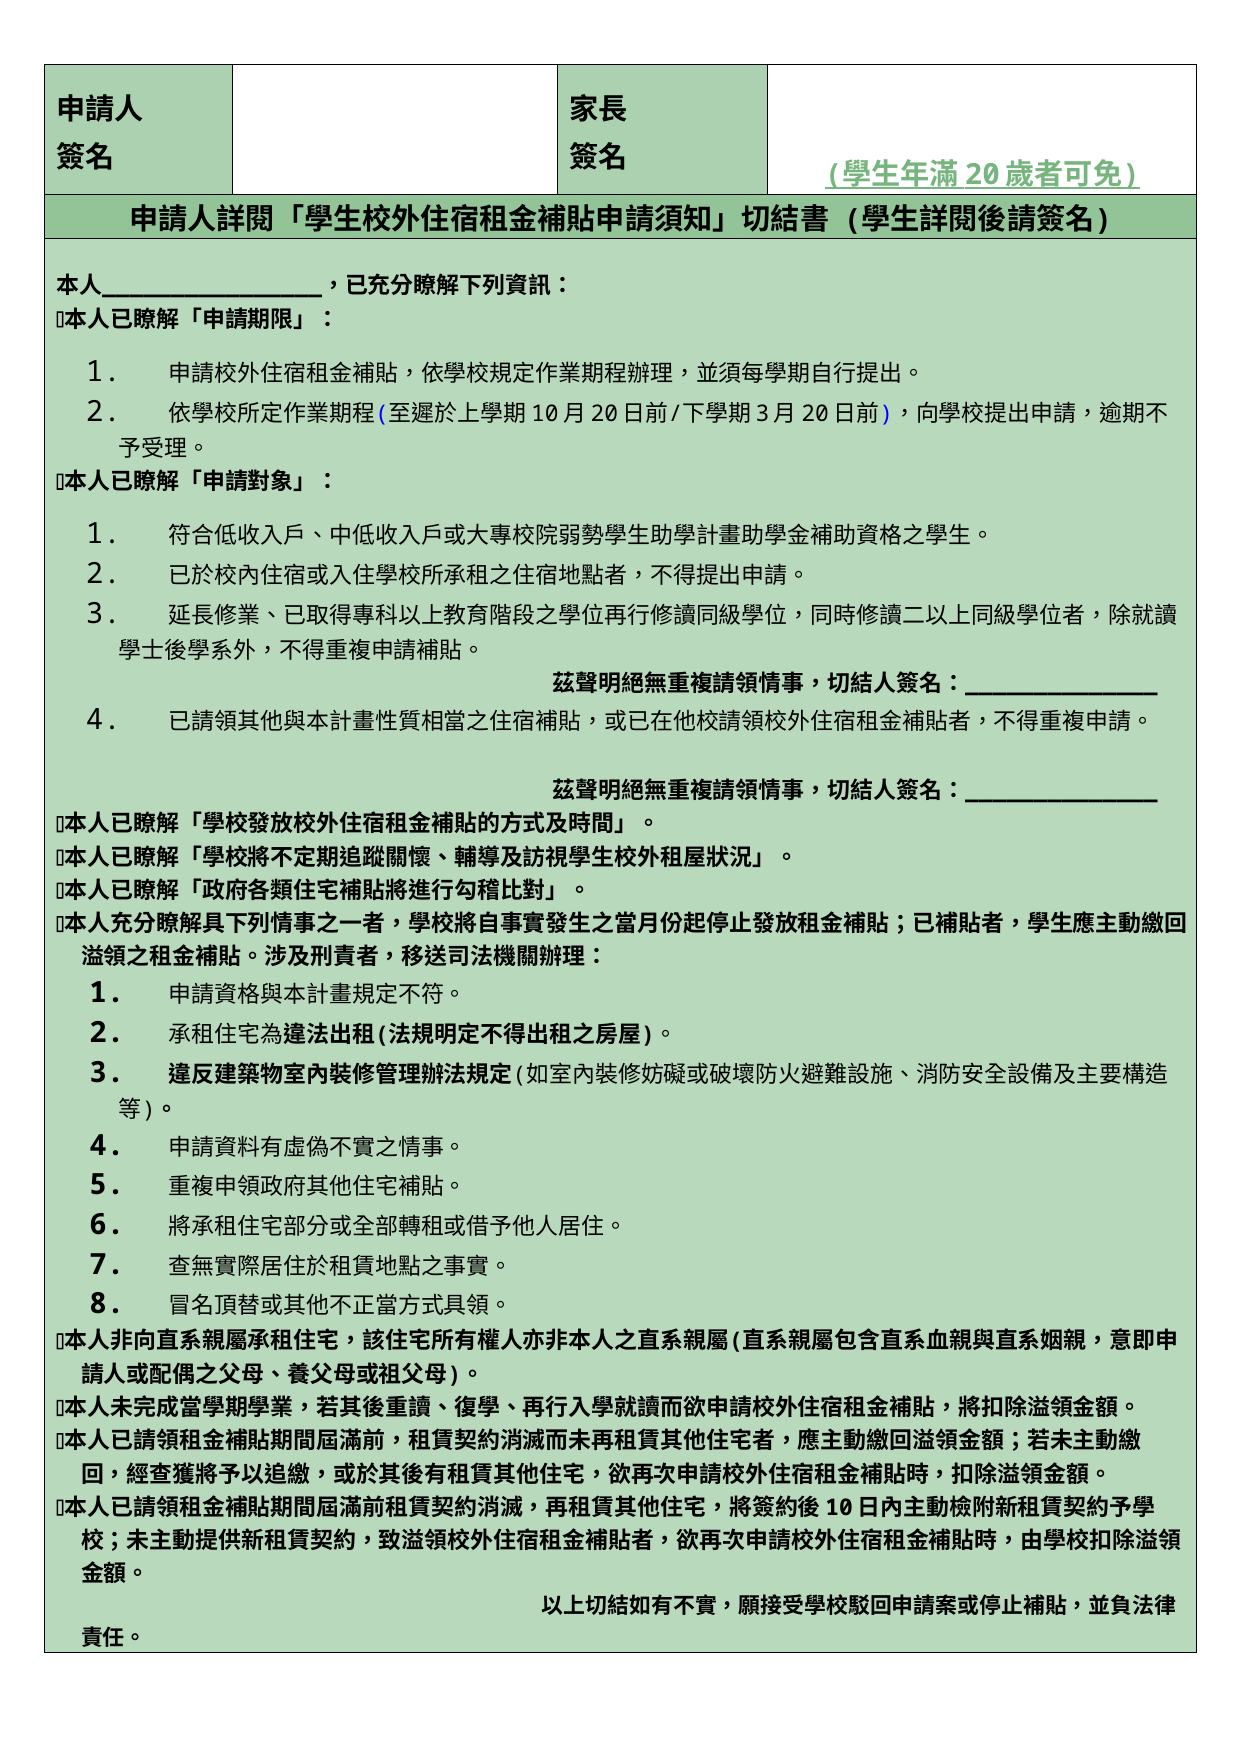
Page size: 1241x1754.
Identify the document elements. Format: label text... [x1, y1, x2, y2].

table_cell 申請人 簽名 [45, 65, 232, 194]
table_cell 家長 簽名 [558, 65, 767, 194]
table_cell 本人________________，已充分瞭解下列資訊： 本人已瞭解「申請期限」： 申請校外住宿租金補貼，依學校規定作業期程辦理，並須每學期自行提出。 依學校所定作業期程(至遲於上學期10月20日前/下學期3月20日前)，向學校提出申請，逾期不予受理。 本人已瞭解「申請對象」： 符合低收入戶、中低收入戶或大專校院弱勢學生助學計畫助學金補助資格之學生。 已於校內住宿或入住學校所承租之住宿地點者，不得提出申請。 延長修業、已取得專科以上教育階段之學位再行修讀同級學位，同時修讀二以上同級學位者，除就讀學士後學系外，不得重複申請補貼。 茲聲明絕無重複請領情事，切結人簽名：______________ 已請領其他與本計畫性質相當之住宿補貼，或已在他校請領校外住宿租金補貼者，不得重複申請。 茲聲明絕無重複請領情事，切結人簽名：______________ 本人已瞭解「學校發放校外住宿租金補貼的方式及時間」。 本人已瞭解「學校將不定期追蹤關懷、輔導及訪視學生校外租屋狀況」。 本人已瞭解「政府各類住宅補貼將進行勾稽比對」。 本人充分瞭解具下列情事之一者，學校將自事實發生之當月份起停止發放租金補貼；已補貼者，學生應主動繳回溢領之租金補貼。涉及刑責者，移送司法機關辦理： 申請資格與本計畫規定不符。 承租住宅為違法出租(法規明定不得出租之房屋)。 違反建築物室內裝修管理辦法規定(如室內裝修妨礙或破壞防火避難設施、消防安全設備及主要構造等)。 申請資料有虛偽不實之情事。 重複申領政府其他住宅補貼。 將承租住宅部分或全部轉租或借予他人居住。 查無實際居住於租賃地點之事實。 冒名頂替或其他不正當方式具領。 本人非向直系親屬承租住宅，該住宅所有權人亦非本人之直系親屬(直系親屬包含直系血親與直系姻親，意即申請人或配偶之父母、養父母或祖父母)。 本人未完成當學期學業，若其後重讀、復學、再行入學就讀而欲申請校外住宿租金補貼，將扣除溢領金額。 本人已請領租金補貼期間屆滿前，租賃契約消滅而未再租賃其他住宅者，應主動繳回溢領金額；若未主動繳回，經查獲將予以追繳，或於其後有租賃其他住宅，欲再次申請校外住宿租金補貼時，扣除溢領金額。 本人已請領租金補貼期間屆滿前租賃契約消滅，再租賃其他住宅，將簽約後10日內主動檢附新租賃契約予學校；未主動提供新租賃契約，致溢領校外住宿租金補貼者，欲再次申請校外住宿租金補貼時，由學校扣除溢領金額。 以上切結如有不實，願接受學校駁回申請案或停止補貼，並負法律責任。 [45, 239, 1196, 1652]
table_cell (學生年滿20歲者可免) [768, 65, 1196, 194]
table_cell 申請人詳閱「學生校外住宿租金補貼申請須知」切結書 (學生詳閱後請簽名) [45, 195, 1196, 238]
table_cell [233, 65, 557, 194]
